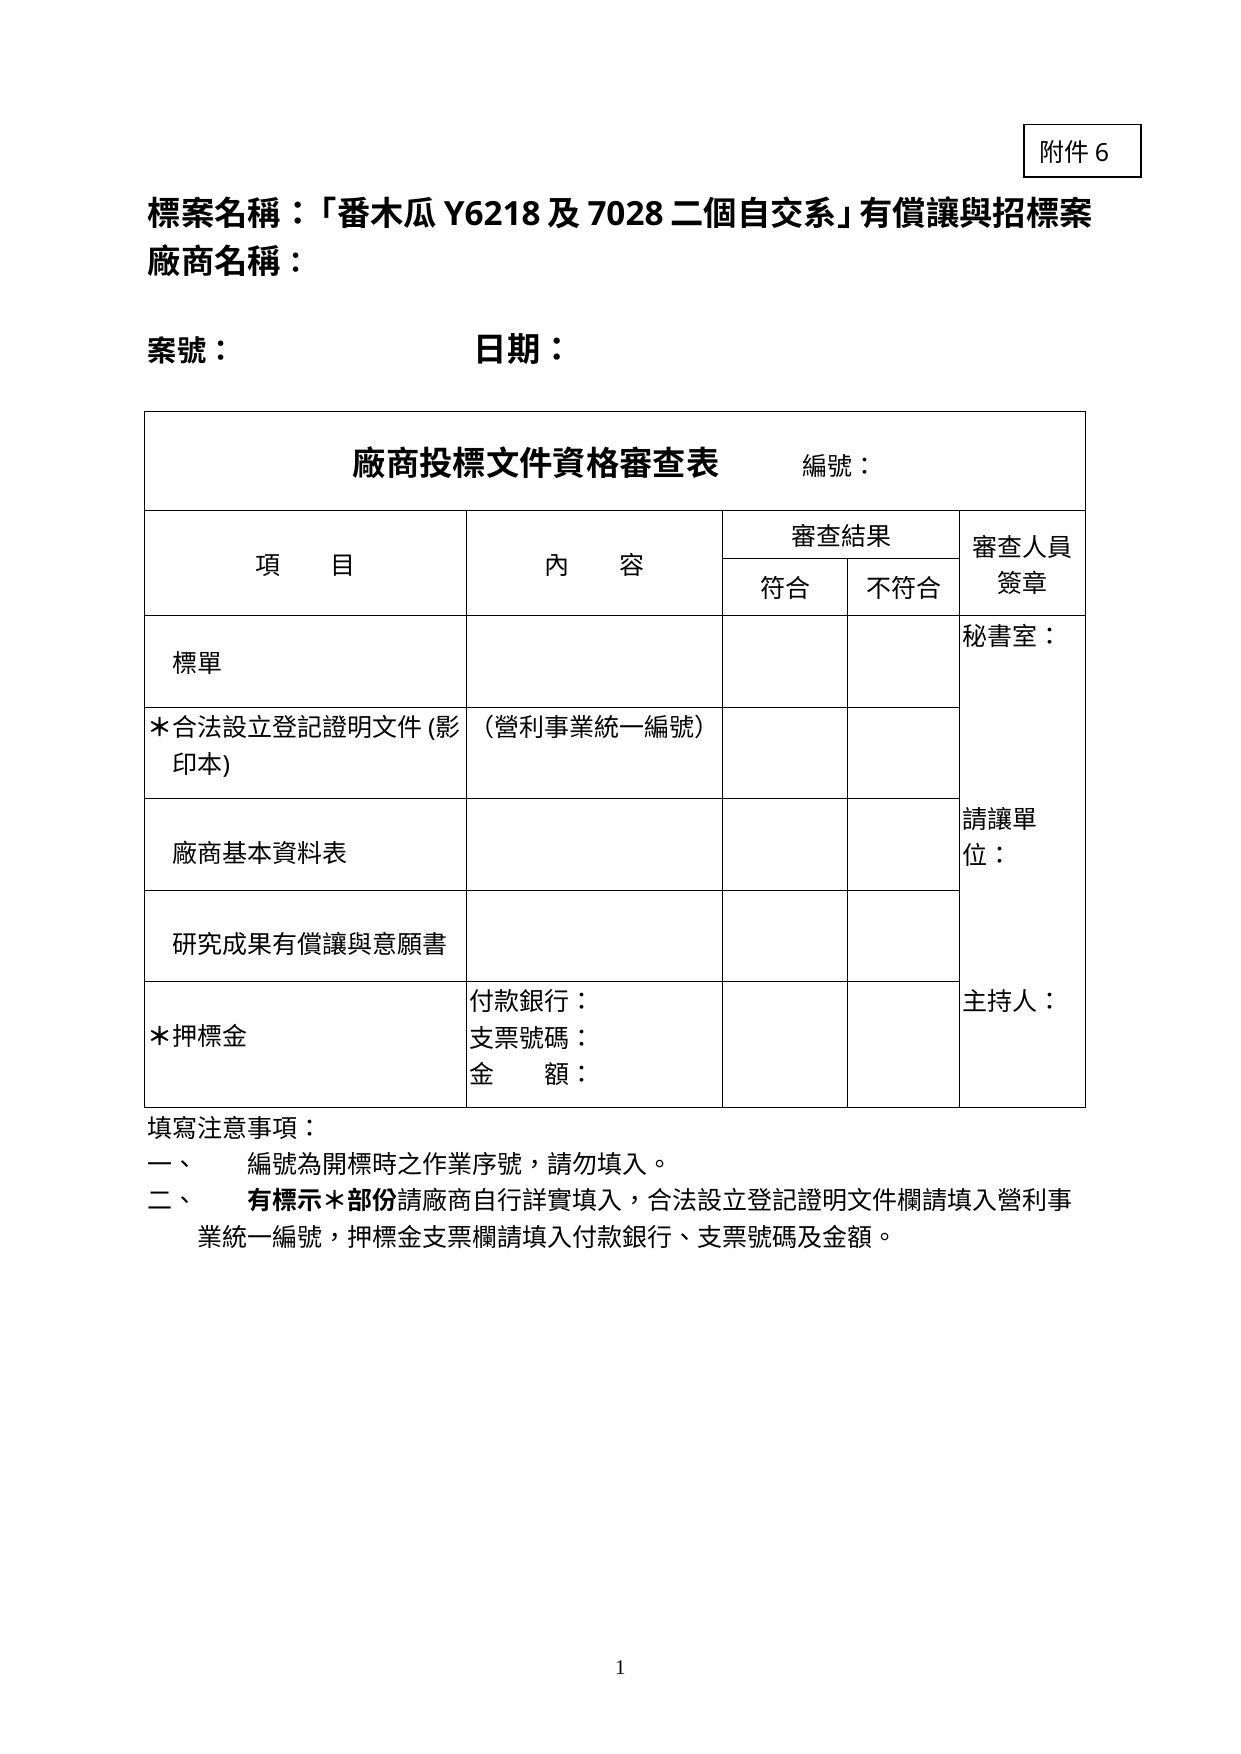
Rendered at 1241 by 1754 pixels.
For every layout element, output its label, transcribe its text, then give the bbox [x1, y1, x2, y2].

list 編號為開標時之作業序號，請勿填入。 [148, 1144, 1092, 1181]
table_cell 主持人： [960, 981, 1085, 1072]
table_cell [848, 616, 959, 707]
table_cell [848, 891, 959, 981]
text 廠商名稱： [148, 235, 1092, 283]
table_cell 付款銀行： 支票號碼： 金 額： [467, 982, 722, 1107]
table_cell 標單 [145, 616, 466, 707]
table_cell 不符合 [848, 559, 959, 615]
table_header 廠商投標文件資格審查表 編號： [145, 412, 1085, 510]
table_cell [960, 890, 1085, 981]
table_cell [467, 891, 722, 981]
table_cell [467, 799, 722, 889]
table_cell 秘書室： [960, 616, 1085, 707]
table_cell ＊合法設立登記證明文件 (影印本) [145, 708, 466, 798]
table_cell [848, 982, 959, 1107]
text 填寫注意事項： [148, 1108, 1092, 1144]
table_cell [723, 891, 847, 981]
text 標案名稱：「番木瓜Y6218及7028二個自交系」有償讓與招標案 [148, 186, 1092, 235]
table_cell （營利事業統一編號） [467, 708, 722, 798]
table_cell 廠商基本資料表 [145, 799, 466, 889]
text 案號： 日期： [148, 323, 1092, 371]
table_cell [960, 707, 1085, 798]
table_cell 符合 [723, 559, 847, 615]
list 有標示＊部份請廠商自行詳實填入，合法設立登記證明文件欄請填入營利事業統一編號，押標金支票欄請填入付款銀行、支票號碼及金額。 [148, 1181, 1092, 1253]
text 附件6 [1039, 133, 1125, 169]
table_cell [723, 708, 847, 798]
table_cell [848, 708, 959, 798]
table_cell [848, 799, 959, 889]
table_cell 研究成果有償讓與意願書 [145, 891, 466, 981]
table_cell [723, 799, 847, 889]
table_cell 審查人員簽章 [960, 511, 1085, 615]
table_cell 內 容 [467, 511, 722, 615]
table_cell 項 目 [145, 511, 466, 615]
table_cell [960, 1072, 1085, 1107]
table_cell [723, 982, 847, 1107]
table_cell 請讓單位： [960, 798, 1085, 889]
table_cell [467, 616, 722, 707]
table_cell ＊押標金 [145, 982, 466, 1107]
table_cell 審查結果 [723, 511, 959, 558]
text [1025, 125, 1140, 176]
table_cell [723, 616, 847, 707]
